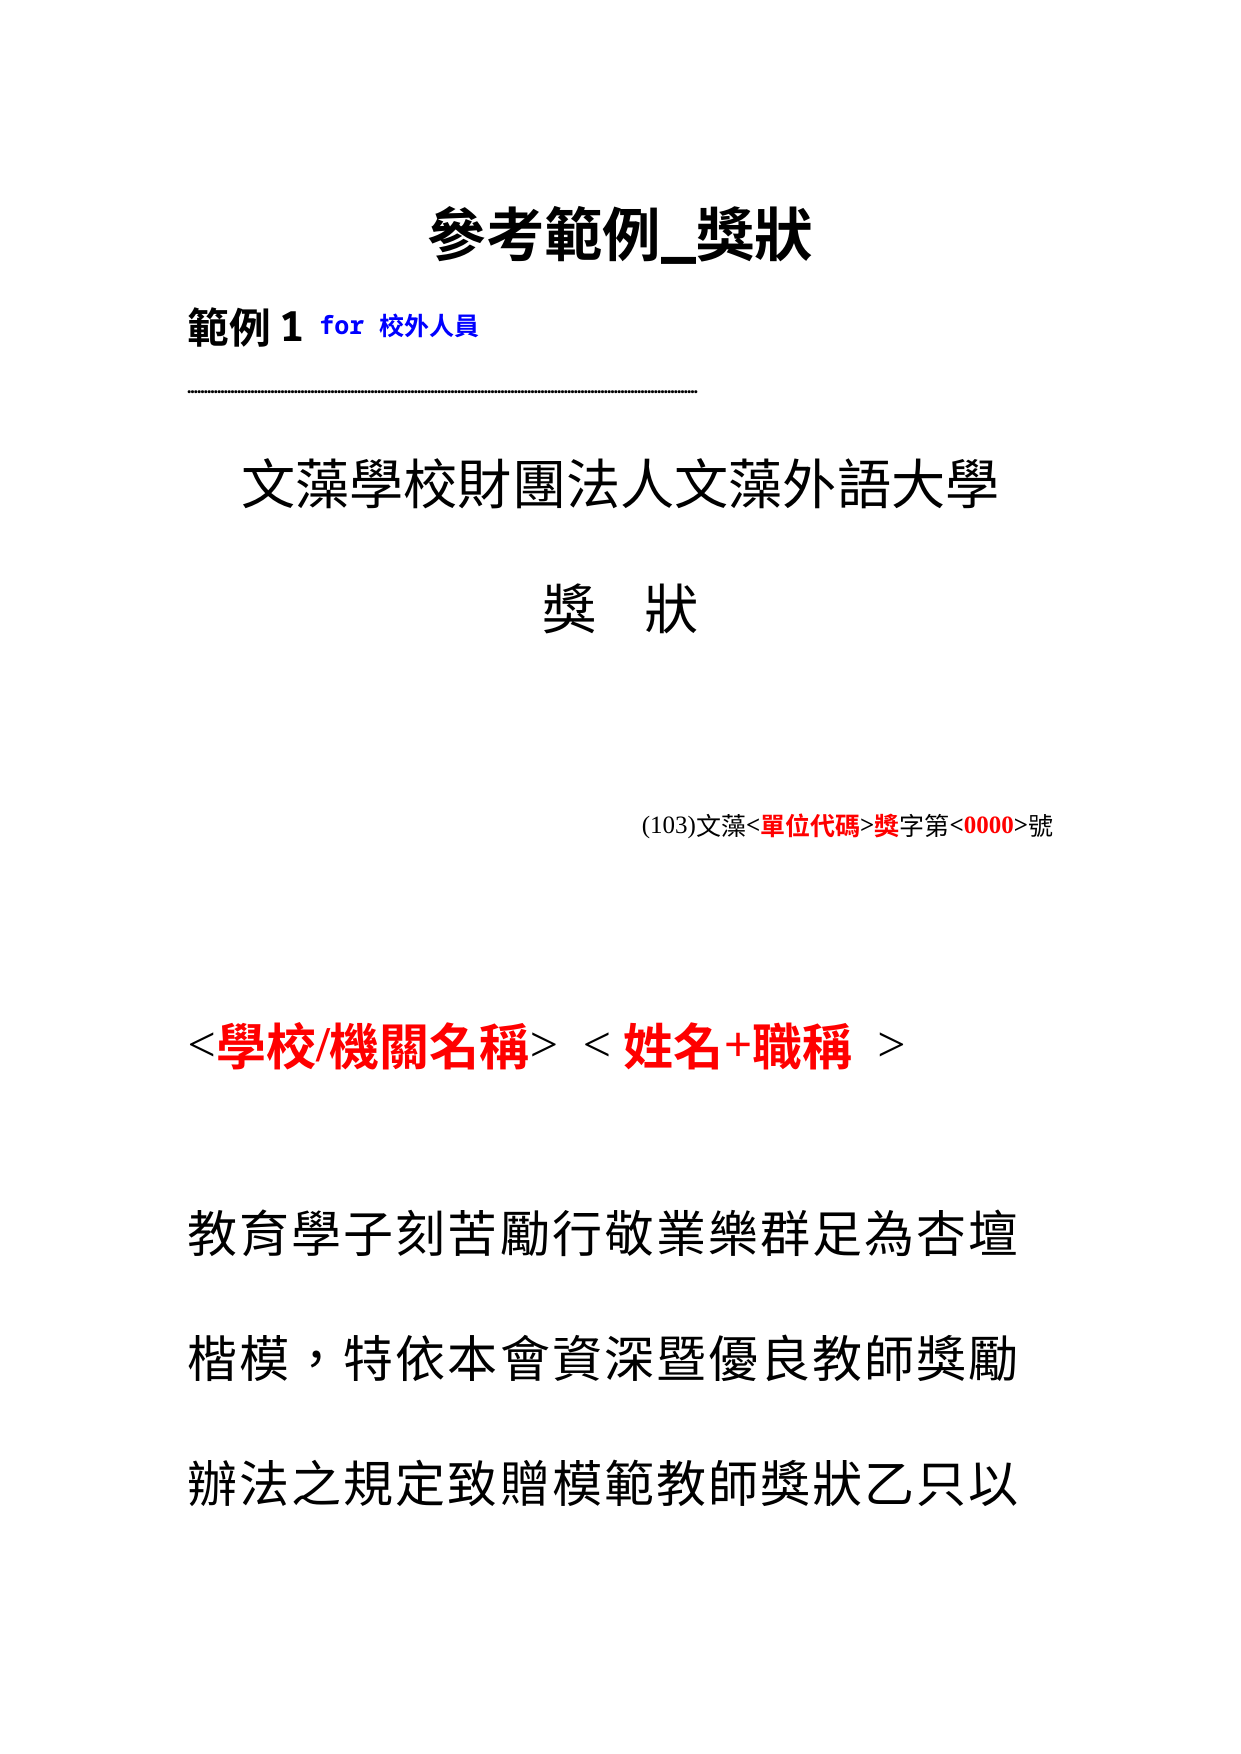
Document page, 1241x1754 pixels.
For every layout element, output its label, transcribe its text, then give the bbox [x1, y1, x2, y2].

text <學校/機關名稱> < 姓名+職稱 > [187, 971, 1053, 1096]
text 範例1 for 校外人員 [187, 283, 1053, 346]
text 獎 狀 [187, 533, 1053, 658]
text ……………………………………………………………………………………………………………………………………… [187, 346, 1053, 408]
text 文藻學校財團法人文藻外語大學 [187, 408, 1053, 533]
text (103)文藻<單位代碼>獎字第<0000>號 [187, 783, 1053, 846]
text 教育學子刻苦勵行敬業樂群足為杏壇楷模，特依本會資深暨優良教師獎勵辦法之規定致贈模範教師獎狀乙只以 [187, 1158, 1053, 1533]
text 參考範例_獎狀 [187, 158, 1053, 283]
